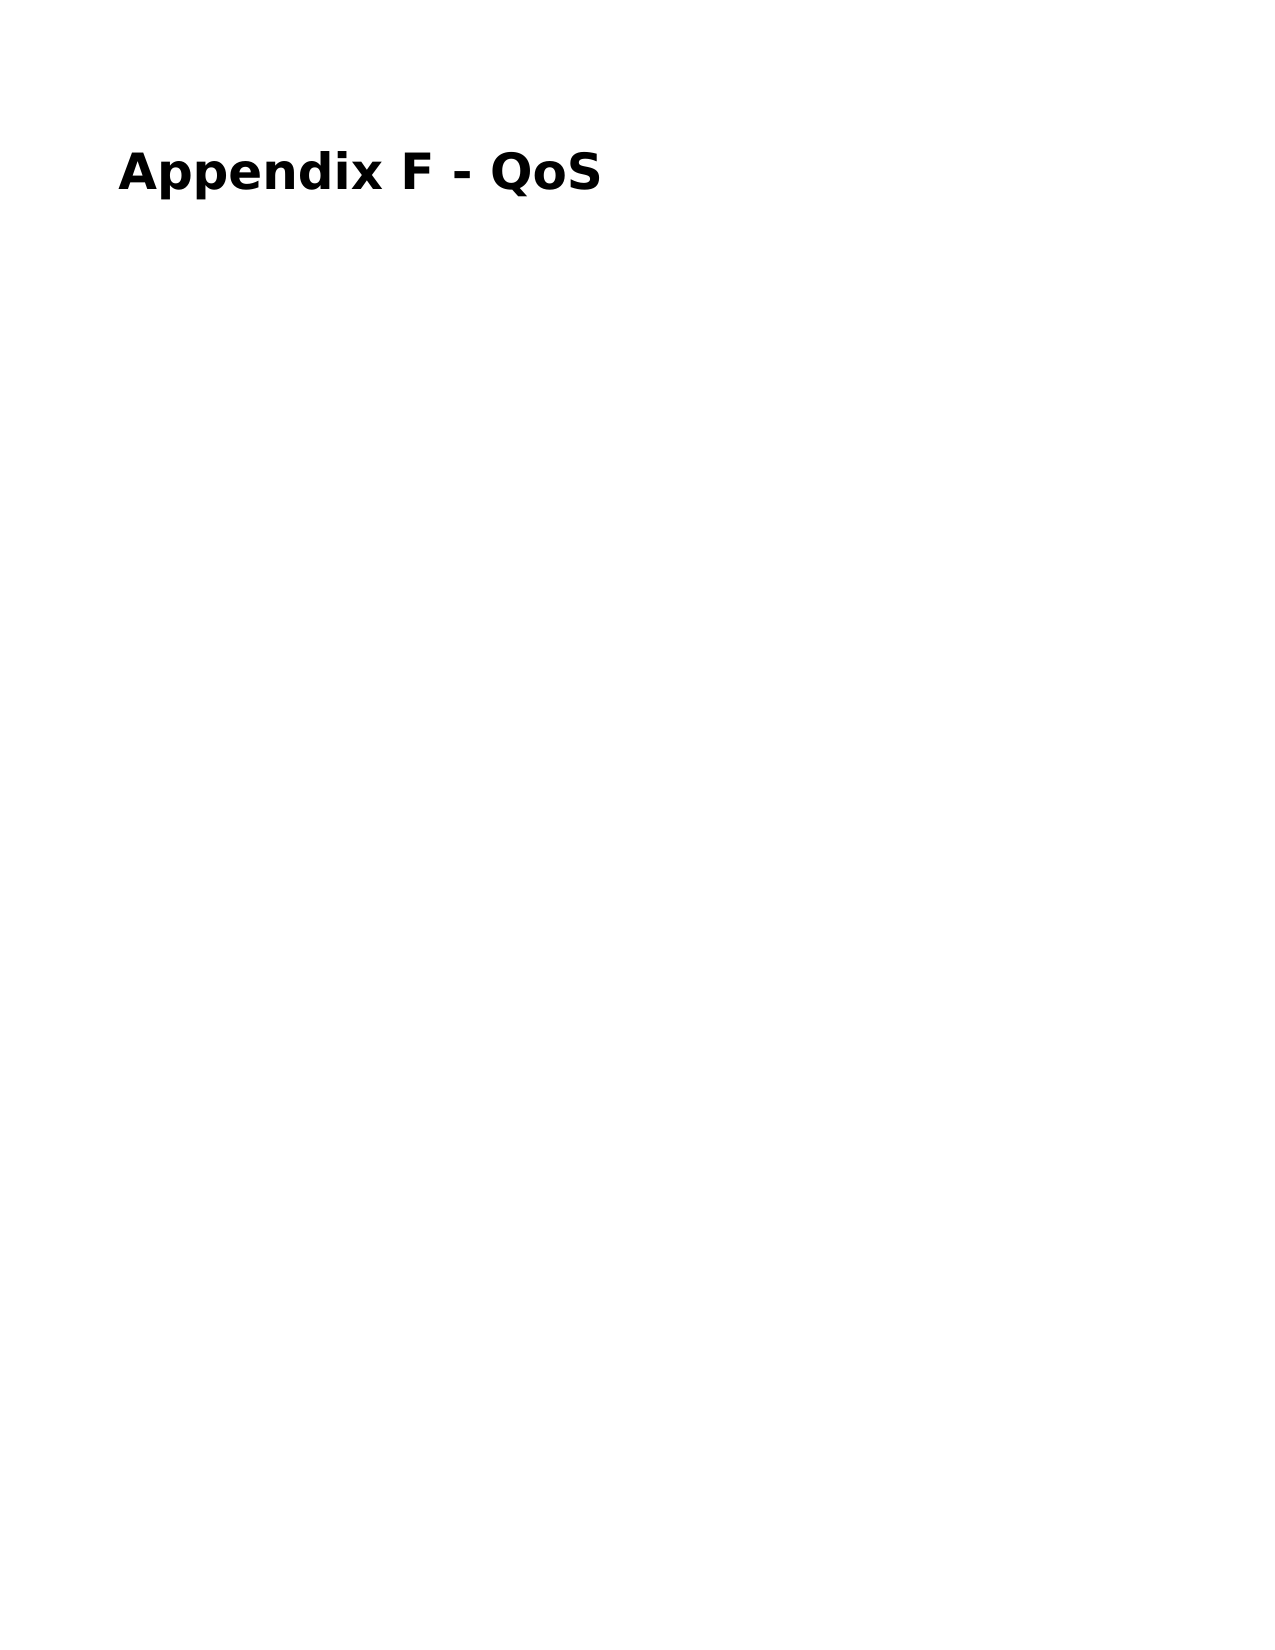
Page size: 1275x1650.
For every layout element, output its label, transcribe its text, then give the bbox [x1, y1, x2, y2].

subtitle Appendix F - QoS [118, 143, 1157, 201]
